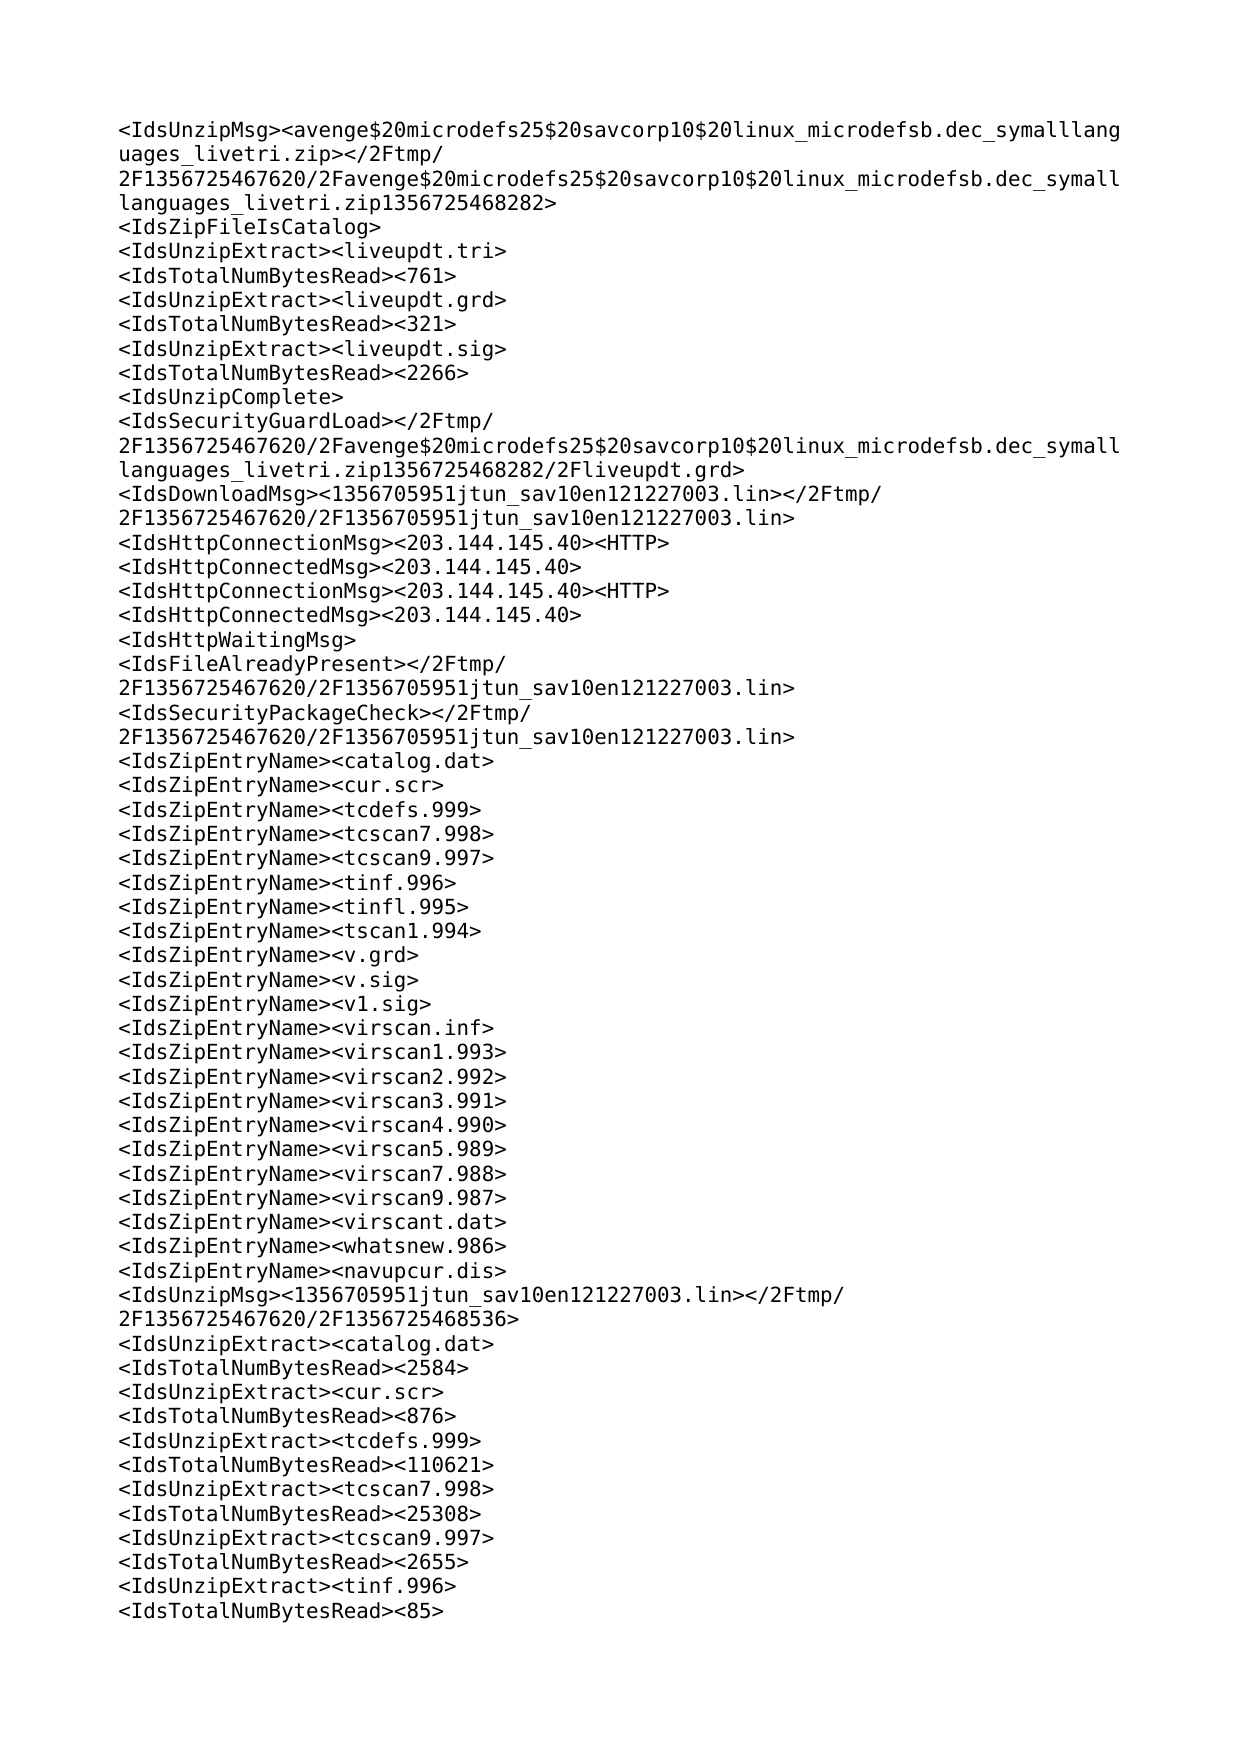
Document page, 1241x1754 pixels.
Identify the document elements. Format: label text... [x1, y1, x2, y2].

text <IdsHttpConnectionMsg><203.144.145.40><HTTP> [118, 531, 1122, 555]
text <IdsZipEntryName><v.sig> [118, 968, 1122, 992]
text <IdsUnzipExtract><tcdefs.999> [118, 1429, 1122, 1453]
text <IdsTotalNumBytesRead><2266> [118, 361, 1122, 385]
text <IdsSecurityGuardLoad></2Ftmp/2F1356725467620/2Favenge$20microdefs25$20savcorp10$20linux_microdefsb.dec_symalllanguages_livetri.zip1356725468282/2Fliveupdt.grd> [118, 409, 1122, 482]
text <IdsUnzipComplete> [118, 385, 1122, 409]
text <IdsZipEntryName><virscan4.990> [118, 1113, 1122, 1137]
text <IdsDownloadMsg><1356705951jtun_sav10en121227003.lin></2Ftmp/2F1356725467620/2F1356705951jtun_sav10en121227003.lin> [118, 482, 1122, 531]
text <IdsUnzipExtract><liveupdt.tri> [118, 239, 1122, 264]
text <IdsUnzipExtract><liveupdt.sig> [118, 337, 1122, 361]
text <IdsSecurityPackageCheck></2Ftmp/2F1356725467620/2F1356705951jtun_sav10en121227003.lin> [118, 701, 1122, 749]
text <IdsTotalNumBytesRead><2584> [118, 1356, 1122, 1380]
text <IdsZipEntryName><virscan9.987> [118, 1186, 1122, 1210]
text <IdsZipEntryName><v.grd> [118, 943, 1122, 968]
text <IdsTotalNumBytesRead><761> [118, 264, 1122, 288]
text <IdsZipEntryName><whatsnew.986> [118, 1234, 1122, 1259]
text <IdsHttpWaitingMsg> [118, 628, 1122, 652]
text <IdsTotalNumBytesRead><321> [118, 312, 1122, 337]
text <IdsHttpConnectionMsg><203.144.145.40><HTTP> [118, 579, 1122, 603]
text <IdsUnzipMsg><avenge$20microdefs25$20savcorp10$20linux_microdefsb.dec_symalllanguages_livetri.zip></2Ftmp/2F1356725467620/2Favenge$20microdefs25$20savcorp10$20linux_microdefsb.dec_symalllanguages_livetri.zip1356725468282> [118, 118, 1122, 215]
text <IdsTotalNumBytesRead><2655> [118, 1550, 1122, 1574]
text <IdsTotalNumBytesRead><25308> [118, 1502, 1122, 1526]
text <IdsUnzipExtract><catalog.dat> [118, 1332, 1122, 1356]
text <IdsZipEntryName><virscan5.989> [118, 1137, 1122, 1162]
text <IdsZipEntryName><virscant.dat> [118, 1210, 1122, 1234]
text <IdsUnzipExtract><tcscan7.998> [118, 1477, 1122, 1502]
text <IdsZipEntryName><virscan.inf> [118, 1016, 1122, 1040]
text <IdsZipEntryName><cur.scr> [118, 773, 1122, 798]
text <IdsZipEntryName><tinf.996> [118, 871, 1122, 895]
text <IdsUnzipExtract><cur.scr> [118, 1380, 1122, 1404]
text <IdsZipEntryName><tinfl.995> [118, 895, 1122, 919]
text <IdsUnzipMsg><1356705951jtun_sav10en121227003.lin></2Ftmp/2F1356725467620/2F1356725468536> [118, 1283, 1122, 1332]
text <IdsZipEntryName><tcscan9.997> [118, 846, 1122, 871]
text <IdsZipEntryName><navupcur.dis> [118, 1259, 1122, 1283]
text <IdsFileAlreadyPresent></2Ftmp/2F1356725467620/2F1356705951jtun_sav10en121227003.lin> [118, 652, 1122, 701]
text <IdsZipEntryName><virscan1.993> [118, 1040, 1122, 1065]
text <IdsUnzipExtract><liveupdt.grd> [118, 288, 1122, 312]
text <IdsTotalNumBytesRead><85> [118, 1599, 1122, 1623]
text <IdsZipEntryName><virscan2.992> [118, 1065, 1122, 1089]
text <IdsUnzipExtract><tinf.996> [118, 1574, 1122, 1599]
text <IdsZipEntryName><tscan1.994> [118, 919, 1122, 943]
text <IdsZipEntryName><tcscan7.998> [118, 822, 1122, 846]
text <IdsTotalNumBytesRead><876> [118, 1404, 1122, 1429]
text <IdsZipFileIsCatalog> [118, 215, 1122, 239]
text <IdsZipEntryName><virscan3.991> [118, 1089, 1122, 1113]
text <IdsTotalNumBytesRead><110621> [118, 1453, 1122, 1477]
text <IdsZipEntryName><virscan7.988> [118, 1162, 1122, 1186]
text <IdsZipEntryName><catalog.dat> [118, 749, 1122, 773]
text <IdsHttpConnectedMsg><203.144.145.40> [118, 555, 1122, 579]
text <IdsZipEntryName><tcdefs.999> [118, 798, 1122, 822]
text <IdsHttpConnectedMsg><203.144.145.40> [118, 603, 1122, 628]
text <IdsUnzipExtract><tcscan9.997> [118, 1526, 1122, 1550]
text <IdsZipEntryName><v1.sig> [118, 992, 1122, 1016]
